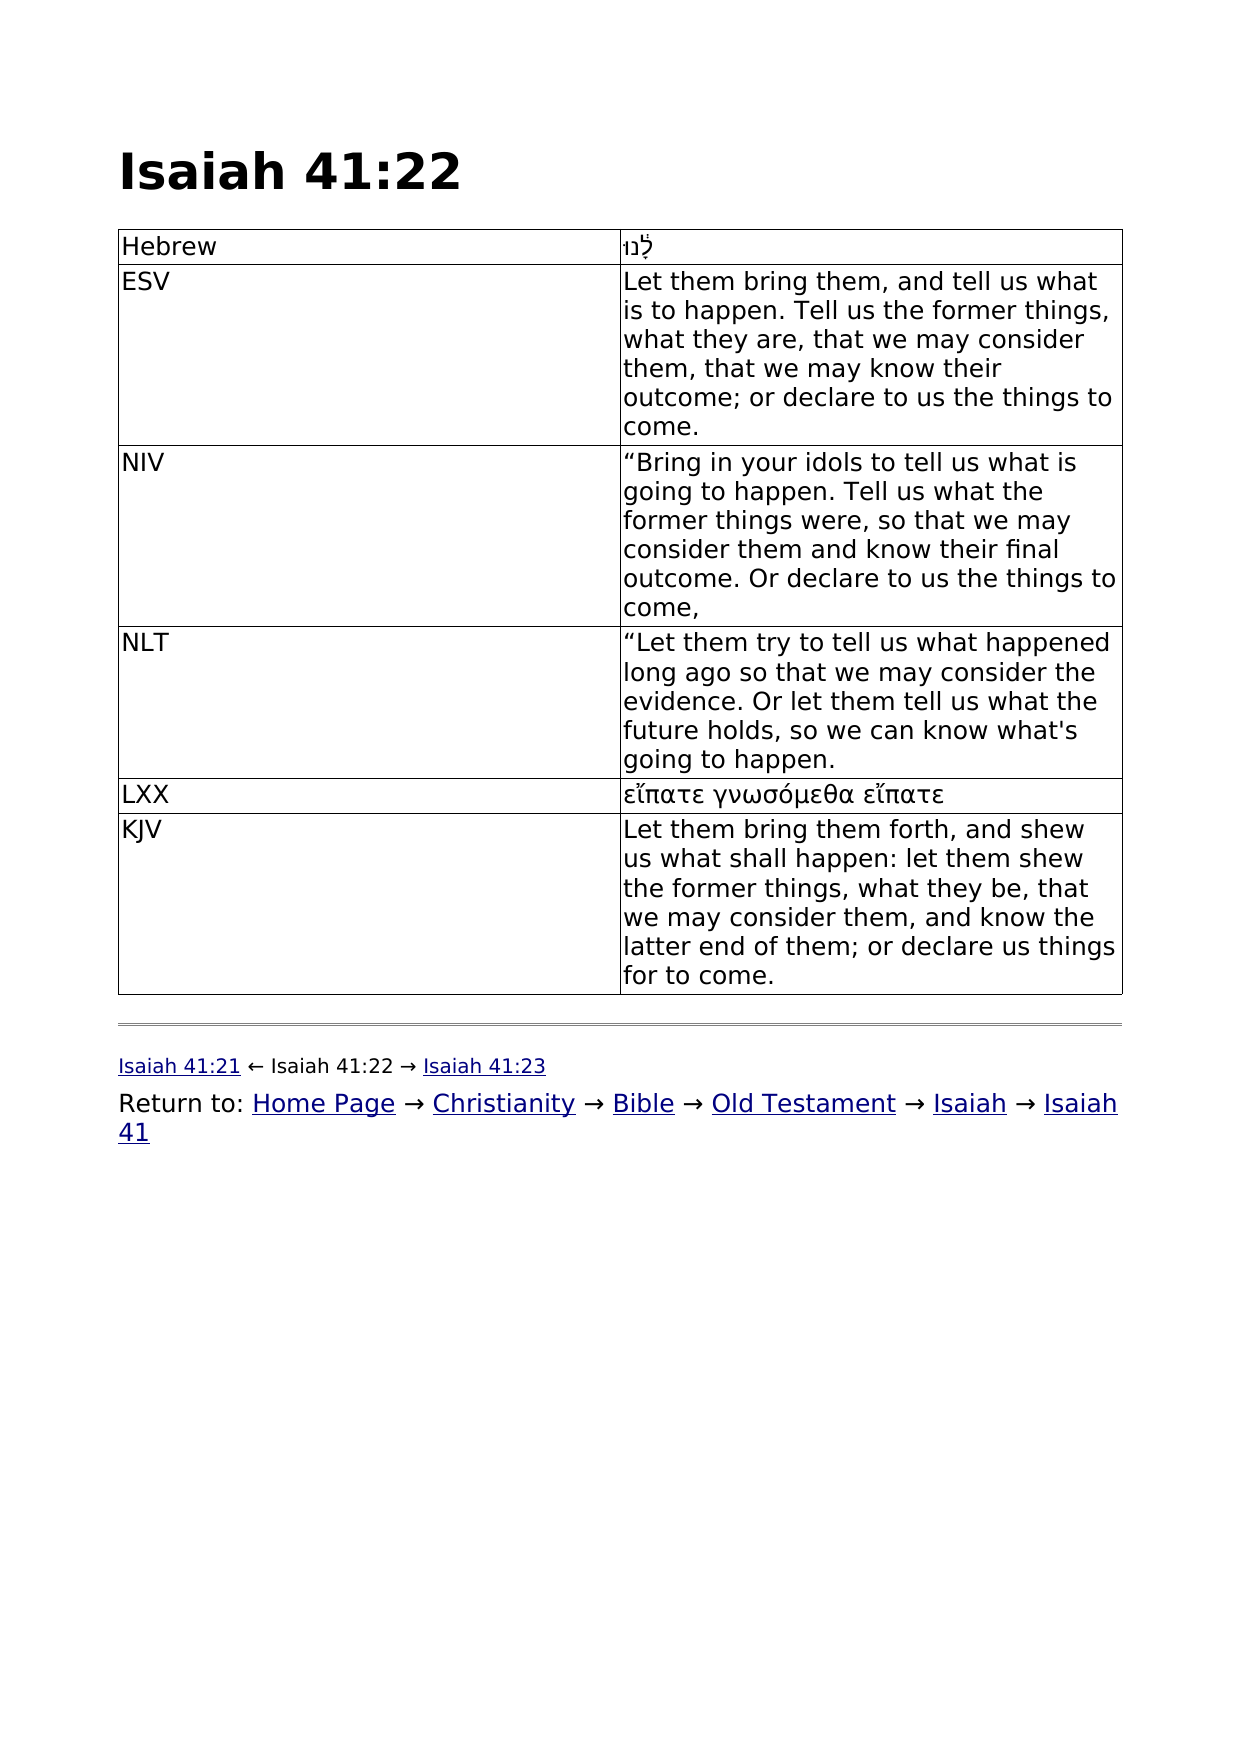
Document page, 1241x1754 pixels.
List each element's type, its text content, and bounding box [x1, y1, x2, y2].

table_header לָ֔נוּ [621, 230, 1122, 264]
text Return to: Home Page → Christianity → Bible → Old Testament → Isaiah → Isaiah 41 [118, 1089, 1122, 1147]
table_cell LXX [119, 779, 620, 812]
table_cell εἴπατε γνωσόμεθα εἴπατε [621, 779, 1122, 812]
table_cell Let them bring them, and tell us what is to happen. Tell us the former things, what they are, that we may consider them, that we may know their outcome; or declare to us the things to come. [621, 265, 1122, 445]
table_cell “Let them try to tell us what happened long ago so that we may consider the evidence. Or let them tell us what the future holds, so we can know what's going to happen. [621, 627, 1122, 777]
table_cell ESV [119, 265, 620, 445]
table_cell Let them bring them forth, and shew us what shall happen: let them shew the former things, what they be, that we may consider them, and know the latter end of them; or declare us things for to come. [621, 814, 1122, 993]
table_header Hebrew [119, 230, 620, 264]
table_cell “Bring in your idols to tell us what is going to happen. Tell us what the former things were, so that we may consider them and know their final outcome. Or declare to us the things to come, [621, 446, 1122, 626]
table_cell NIV [119, 446, 620, 626]
text Isaiah 41:21 ← Isaiah 41:22 → Isaiah 41:23 [118, 1055, 1122, 1089]
subtitle Isaiah 41:22 [118, 143, 1122, 201]
table_cell KJV [119, 814, 620, 993]
table_cell NLT [119, 627, 620, 777]
